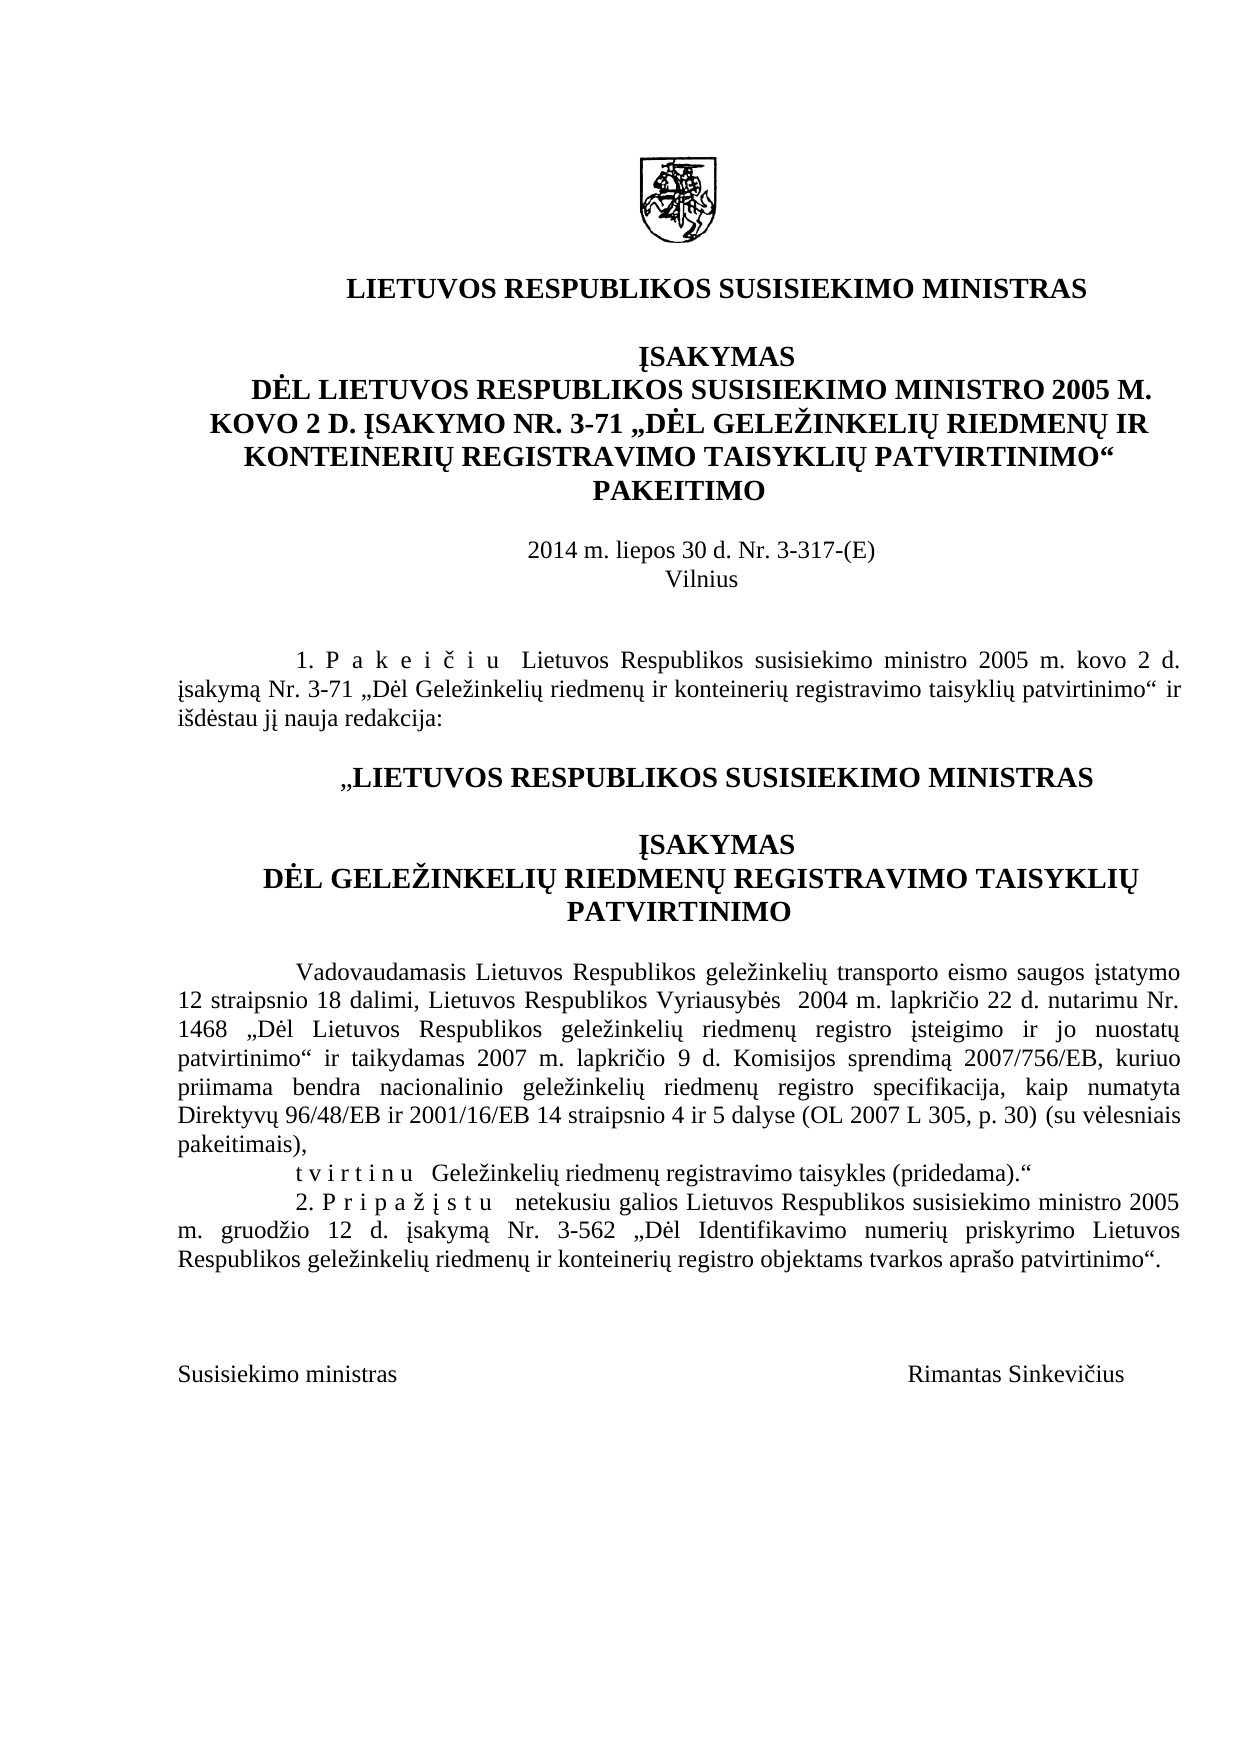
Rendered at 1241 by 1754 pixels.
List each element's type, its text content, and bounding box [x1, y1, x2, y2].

text 2. P r i p a ž į s t u netekusiu galios Lietuvos Respublikos susisiekimo ministro 2005 m. gruodžio 12 d. įsakymą Nr. 3-562 „Dėl Identifikavimo numerių priskyrimo Lietuvos Respublikos geležinkelių riedmenų ir konteinerių registro objektams tvarkos aprašo patvirtinimo“. [177, 1187, 1181, 1273]
text Vilnius [177, 564, 1181, 593]
text 1. Pakeičiu Lietuvos Respublikos susisiekimo ministro 2005 m. kovo 2 d. įsakymą Nr. 3-71 „Dėl Geležinkelių riedmenų ir konteinerių registravimo taisyklių patvirtinimo“ ir išdėstau jį nauja redakcija: [177, 645, 1181, 732]
text ĮSAKYMAS [177, 827, 1181, 861]
text ĮSAKYMAS [177, 339, 1181, 372]
text t v i r t i n u Geležinkelių riedmenų registravimo taisykles (pridedama).“ [177, 1158, 1181, 1187]
text Susisiekimo ministras Rimantas Sinkevičius [177, 1359, 1181, 1388]
text Vadovaudamasis Lietuvos Respublikos geležinkelių transporto eismo saugos įstatymo 12 straipsnio 18 dalimi, Lietuvos Respublikos Vyriausybės 2004 m. lapkričio 22 d. nutarimu Nr. 1468 „Dėl Lietuvos Respublikos geležinkelių riedmenų registro įsteigimo ir jo nuostatų patvirtinimo“ ir taikydamas 2007 m. lapkričio 9 d. Komisijos sprendimą 2007/756/EB, kuriuo priimama bendra nacionalinio geležinkelių riedmenų registro specifikacija, kaip numatyta Direktyvų 96/48/EB ir 2001/16/EB 14 straipsnio 4 ir 5 dalyse (OL 2007 L 305, p. 30) (su vėlesniais pakeitimais), [177, 957, 1181, 1158]
text „LIETUVOS RESPUBLIKOS SUSISIEKIMO MINISTRAS [177, 760, 1181, 794]
text DĖL GELEŽINKELIŲ riedmenų registravimo TAISYKLIŲ PATVIRTINIMO [177, 861, 1181, 928]
text 2014 m. liepos 30 d. Nr. 3-317-(E) [177, 535, 1181, 564]
text LIETUVOS RESPUBLIKOS SUSISIEKIMO MINISTRAS [177, 272, 1181, 305]
text DĖL LIETUVOS RESPUBLIKOS SUSISIEKIMO MINISTRO 2005 M. KOVO 2 D. ĮSAKYMO NR. 3-71 „DĖL GELEŽINKELIŲ riedmenų ir konteinerių registravimo TAISYKLIŲ PATVIRTINIMO“ PAKEITIMO [177, 372, 1181, 506]
